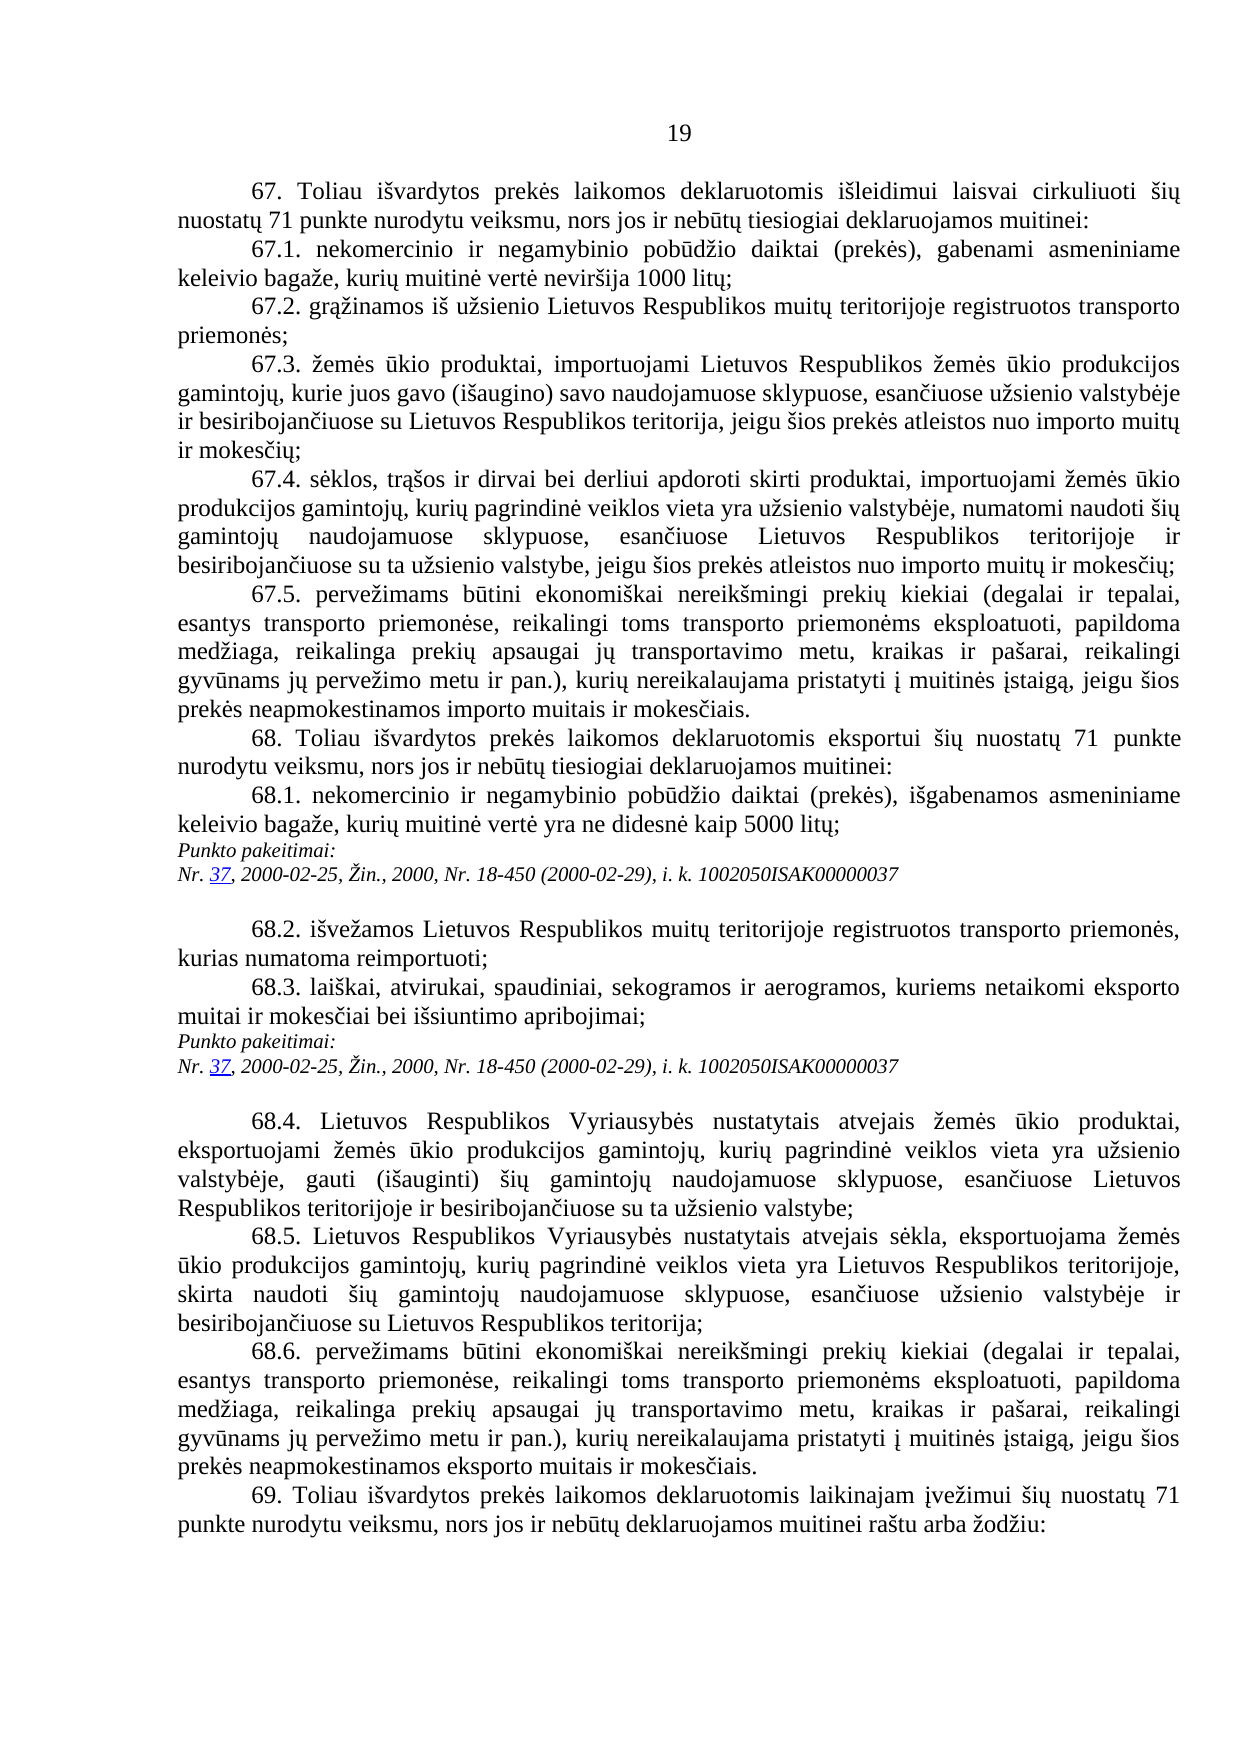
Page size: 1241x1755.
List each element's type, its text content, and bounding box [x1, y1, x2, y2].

text Nr. 37, 2000-02-25, Žin., 2000, Nr. 18-450 (2000-02-29), i. k. 1002050ISAK00000037 [177, 862, 1181, 886]
text 67.3. žemės ūkio produktai, importuojami Lietuvos Respublikos žemės ūkio produkcijos gamintojų, kurie juos gavo (išaugino) savo naudojamuose sklypuose, esančiuose užsienio valstybėje ir besiribojančiuose su Lietuvos Respublikos teritorija, jeigu šios prekės atleistos nuo importo muitų ir mokesčių; [177, 349, 1181, 464]
text Nr. 37, 2000-02-25, Žin., 2000, Nr. 18-450 (2000-02-29), i. k. 1002050ISAK00000037 [177, 1053, 1181, 1078]
text 68. Toliau išvardytos prekės laikomos deklaruotomis eksportui šių nuostatų 71 punkte nurodytu veiksmu, nors jos ir nebūtų tiesiogiai deklaruojamos muitinei: [177, 723, 1181, 780]
text 67.2. grąžinamos iš užsienio Lietuvos Respublikos muitų teritorijoje registruotos transporto priemonės; [177, 291, 1181, 349]
text 68.6. pervežimams būtini ekonomiškai nereikšmingi prekių kiekiai (degalai ir tepalai, esantys transporto priemonėse, reikalingi toms transporto priemonėms eksploatuoti, papildoma medžiaga, reikalinga prekių apsaugai jų transportavimo metu, kraikas ir pašarai, reikalingi gyvūnams jų pervežimo metu ir pan.), kurių nereikalaujama pristatyti į muitinės įstaigą, jeigu šios prekės neapmokestinamos eksporto muitais ir mokesčiais. [177, 1336, 1181, 1480]
text 68.3. laiškai, atvirukai, spaudiniai, sekogramos ir aerogramos, kuriems netaikomi eksporto muitai ir mokesčiai bei išsiuntimo apribojimai; [177, 972, 1181, 1029]
text 67.4. sėklos, trąšos ir dirvai bei derliui apdoroti skirti produktai, importuojami žemės ūkio produkcijos gamintojų, kurių pagrindinė veiklos vieta yra užsienio valstybėje, numatomi naudoti šių gamintojų naudojamuose sklypuose, esančiuose Lietuvos Respublikos teritorijoje ir besiribojančiuose su ta užsienio valstybe, jeigu šios prekės atleistos nuo importo muitų ir mokesčių; [177, 464, 1181, 579]
text 67.5. pervežimams būtini ekonomiškai nereikšmingi prekių kiekiai (degalai ir tepalai, esantys transporto priemonėse, reikalingi toms transporto priemonėms eksploatuoti, papildoma medžiaga, reikalinga prekių apsaugai jų transportavimo metu, kraikas ir pašarai, reikalingi gyvūnams jų pervežimo metu ir pan.), kurių nereikalaujama pristatyti į muitinės įstaigą, jeigu šios prekės neapmokestinamos importo muitais ir mokesčiais. [177, 579, 1181, 723]
text Punkto pakeitimai: [177, 838, 1181, 862]
text 68.4. Lietuvos Respublikos Vyriausybės nustatytais atvejais žemės ūkio produktai, eksportuojami žemės ūkio produkcijos gamintojų, kurių pagrindinė veiklos vieta yra užsienio valstybėje, gauti (išauginti) šių gamintojų naudojamuose sklypuose, esančiuose Lietuvos Respublikos teritorijoje ir besiribojančiuose su ta užsienio valstybe; [177, 1106, 1181, 1221]
text 67.1. nekomercinio ir negamybinio pobūdžio daiktai (prekės), gabenami asmeniniame keleivio bagaže, kurių muitinė vertė neviršija 1000 litų; [177, 234, 1181, 291]
text Punkto pakeitimai: [177, 1029, 1181, 1053]
text 68.2. išvežamos Lietuvos Respublikos muitų teritorijoje registruotos transporto priemonės, kurias numatoma reimportuoti; [177, 914, 1181, 972]
text 68.1. nekomercinio ir negamybinio pobūdžio daiktai (prekės), išgabenamos asmeniniame keleivio bagaže, kurių muitinė vertė yra ne didesnė kaip 5000 litų; [177, 780, 1181, 838]
text 68.5. Lietuvos Respublikos Vyriausybės nustatytais atvejais sėkla, eksportuojama žemės ūkio produkcijos gamintojų, kurių pagrindinė veiklos vieta yra Lietuvos Respublikos teritorijoje, skirta naudoti šių gamintojų naudojamuose sklypuose, esančiuose užsienio valstybėje ir besiribojančiuose su Lietuvos Respublikos teritorija; [177, 1221, 1181, 1336]
text 67. Toliau išvardytos prekės laikomos deklaruotomis išleidimui laisvai cirkuliuoti šių nuostatų 71 punkte nurodytu veiksmu, nors jos ir nebūtų tiesiogiai deklaruojamos muitinei: [177, 176, 1181, 234]
text 69. Toliau išvardytos prekės laikomos deklaruotomis laikinajam įvežimui šių nuostatų 71 punkte nurodytu veiksmu, nors jos ir nebūtų deklaruojamos muitinei raštu arba žodžiu: [177, 1480, 1181, 1538]
